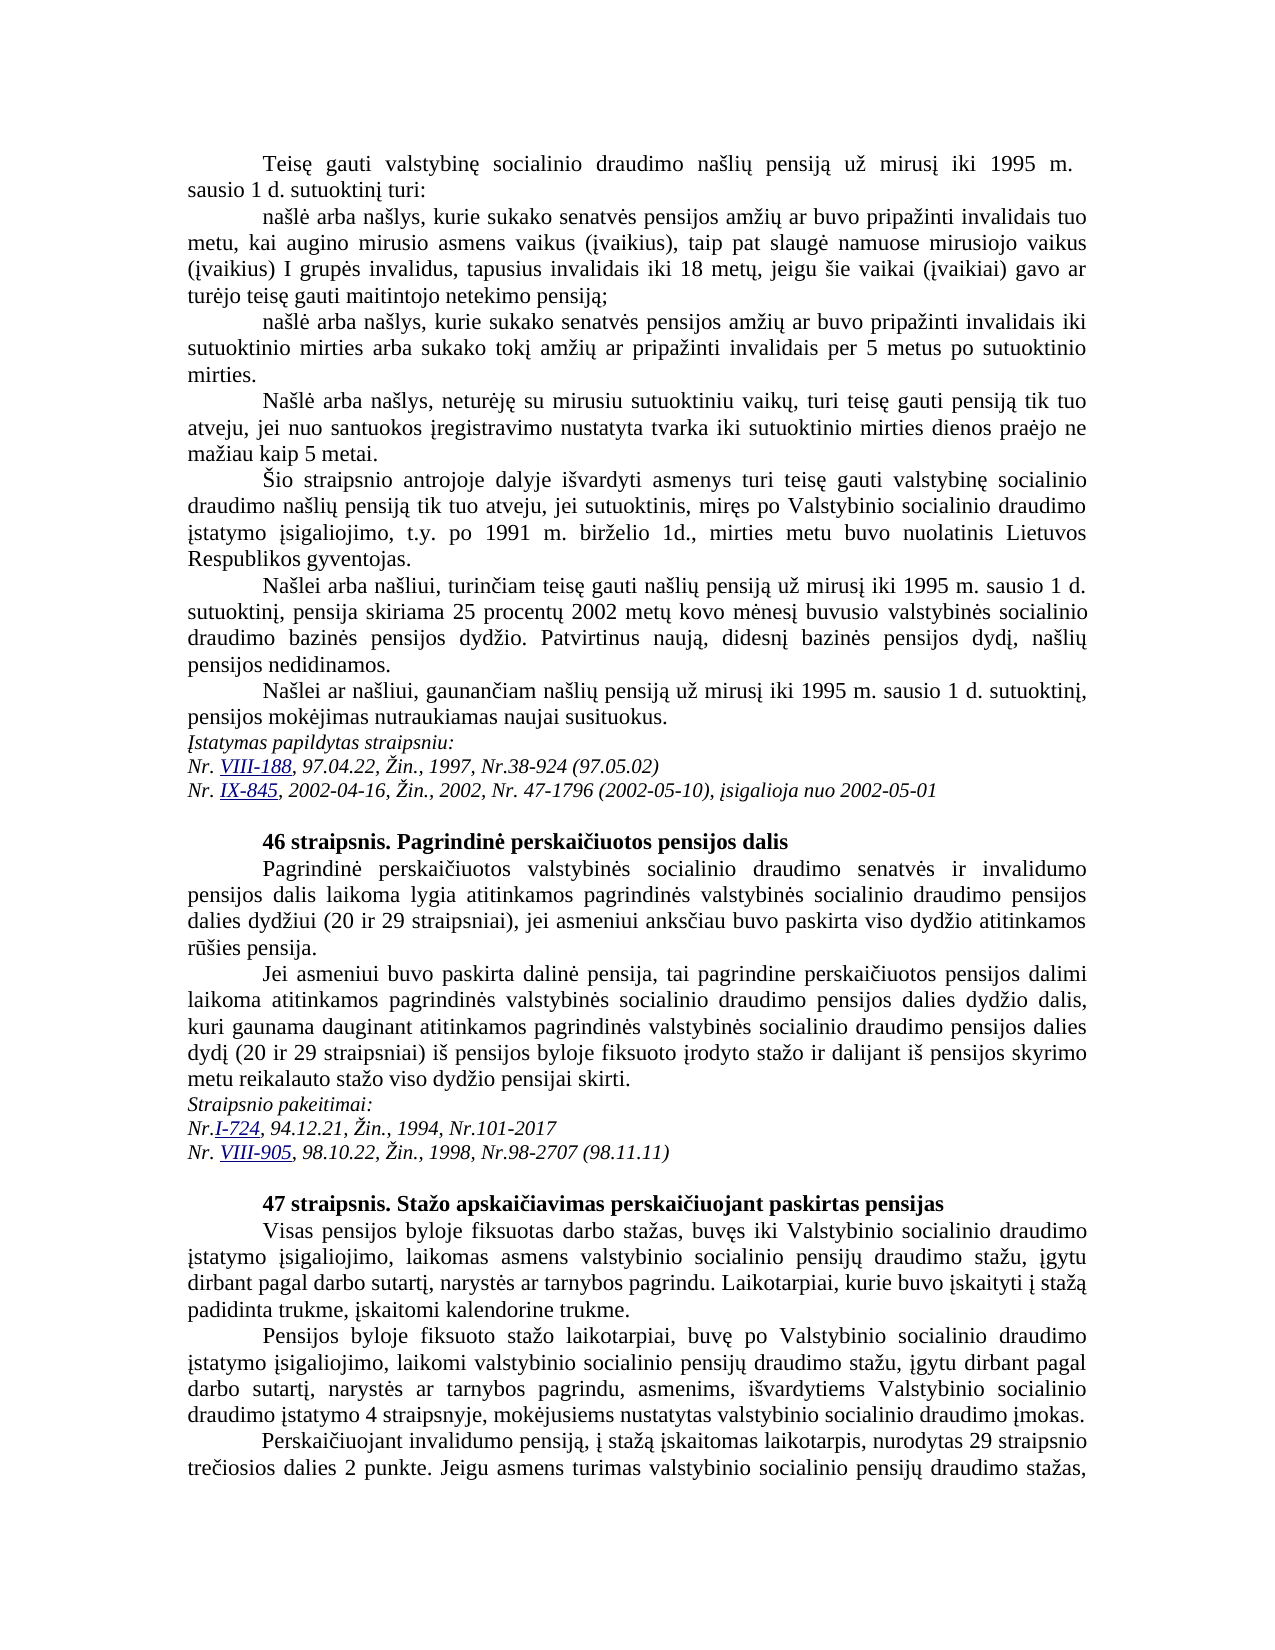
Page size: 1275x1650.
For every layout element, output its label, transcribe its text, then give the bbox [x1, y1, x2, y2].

text Našlei arba našliui, turinčiam teisę gauti našlių pensiją už mirusį iki 1995 m. sausio 1 d. sutuoktinį, pensija skiriama 25 procentų 2002 metų kovo mėnesį buvusio valstybinės socialinio draudimo bazinės pensijos dydžio. Patvirtinus naują, didesnį bazinės pensijos dydį, našlių pensijos nedidinamos. [187, 572, 1088, 677]
text Perskaičiuojant invalidumo pensiją, į stažą įskaitomas laikotarpis, nurodytas 29 straipsnio trečiosios dalies 2 punkte. Jeigu asmens turimas valstybinio socialinio pensijų draudimo stažas, [187, 1428, 1088, 1480]
text Pensijos byloje fiksuoto stažo laikotarpiai, buvę po Valstybinio socialinio draudimo įstatymo įsigaliojimo, laikomi valstybinio socialinio pensijų draudimo stažu, įgytu dirbant pagal darbo sutartį, narystės ar tarnybos pagrindu, asmenims, išvardytiems Valstybinio socialinio draudimo įstatymo 4 straipsnyje, mokėjusiems nustatytas valstybinio socialinio draudimo įmokas. [187, 1322, 1088, 1428]
text našlė arba našlys, kurie sukako senatvės pensijos amžių ar buvo pripažinti invalidais iki sutuoktinio mirties arba sukako tokį amžių ar pripažinti invalidais per 5 metus po sutuoktinio mirties. [187, 308, 1088, 387]
text Našlė arba našlys, neturėję su mirusiu sutuoktiniu vaikų, turi teisę gauti pensiją tik tuo atveju, jei nuo santuokos įregistravimo nustatyta tvarka iki sutuoktinio mirties dienos praėjo ne mažiau kaip 5 metai. [187, 387, 1088, 466]
text 47 straipsnis. Stažo apskaičiavimas perskaičiuojant paskirtas pensijas [187, 1190, 1088, 1217]
text Pagrindinė perskaičiuotos valstybinės socialinio draudimo senatvės ir invalidumo pensijos dalis laikoma lygia atitinkamos pagrindinės valstybinės socialinio draudimo pensijos dalies dydžiui (20 ir 29 straipsniai), jei asmeniui anksčiau buvo paskirta viso dydžio atitinkamos rūšies pensija. [187, 855, 1088, 960]
text 46 straipsnis. Pagrindinė perskaičiuotos pensijos dalis [187, 828, 1088, 855]
text Nr. IX-845, 2002-04-16, Žin., 2002, Nr. 47-1796 (2002-05-10), įsigalioja nuo 2002-05-01 [187, 778, 1088, 802]
text Nr. VIII-905, 98.10.22, Žin., 1998, Nr.98-2707 (98.11.11) [187, 1140, 1088, 1164]
text Nr. VIII-188, 97.04.22, Žin., 1997, Nr.38-924 (97.05.02) [187, 754, 1088, 778]
text Visas pensijos byloje fiksuotas darbo stažas, buvęs iki Valstybinio socialinio draudimo įstatymo įsigaliojimo, laikomas asmens valstybinio socialinio pensijų draudimo stažu, įgytu dirbant pagal darbo sutartį, narystės ar tarnybos pagrindu. Laikotarpiai, kurie buvo įskaityti į stažą padidinta trukme, įskaitomi kalendorine trukme. [187, 1217, 1088, 1322]
text Teisę gauti valstybinę socialinio draudimo našlių pensiją už mirusį iki 1995 m. sausio 1 d. sutuoktinį turi: [187, 150, 1088, 203]
text Straipsnio pakeitimai: [187, 1092, 1088, 1116]
text Šio straipsnio antrojoje dalyje išvardyti asmenys turi teisę gauti valstybinę socialinio draudimo našlių pensiją tik tuo atveju, jei sutuoktinis, miręs po Valstybinio socialinio draudimo įstatymo įsigaliojimo, t.y. po 1991 m. birželio 1d., mirties metu buvo nuolatinis Lietuvos Respublikos gyventojas. [187, 466, 1088, 572]
text Jei asmeniui buvo paskirta dalinė pensija, tai pagrindine perskaičiuotos pensijos dalimi laikoma atitinkamos pagrindinės valstybinės socialinio draudimo pensijos dalies dydžio dalis, kuri gaunama dauginant atitinkamos pagrindinės valstybinės socialinio draudimo pensijos dalies dydį (20 ir 29 straipsniai) iš pensijos byloje fiksuoto įrodyto stažo ir dalijant iš pensijos skyrimo metu reikalauto stažo viso dydžio pensijai skirti. [187, 960, 1088, 1092]
text Nr.I-724, 94.12.21, Žin., 1994, Nr.101-2017 [187, 1116, 1088, 1140]
text Įstatymas papildytas straipsniu: [187, 730, 1088, 754]
text našlė arba našlys, kurie sukako senatvės pensijos amžių ar buvo pripažinti invalidais tuo metu, kai augino mirusio asmens vaikus (įvaikius), taip pat slaugė namuose mirusiojo vaikus (įvaikius) I grupės invalidus, tapusius invalidais iki 18 metų, jeigu šie vaikai (įvaikiai) gavo ar turėjo teisę gauti maitintojo netekimo pensiją; [187, 203, 1088, 308]
text Našlei ar našliui, gaunančiam našlių pensiją už mirusį iki 1995 m. sausio 1 d. sutuoktinį, pensijos mokėjimas nutraukiamas naujai susituokus. [187, 677, 1088, 730]
